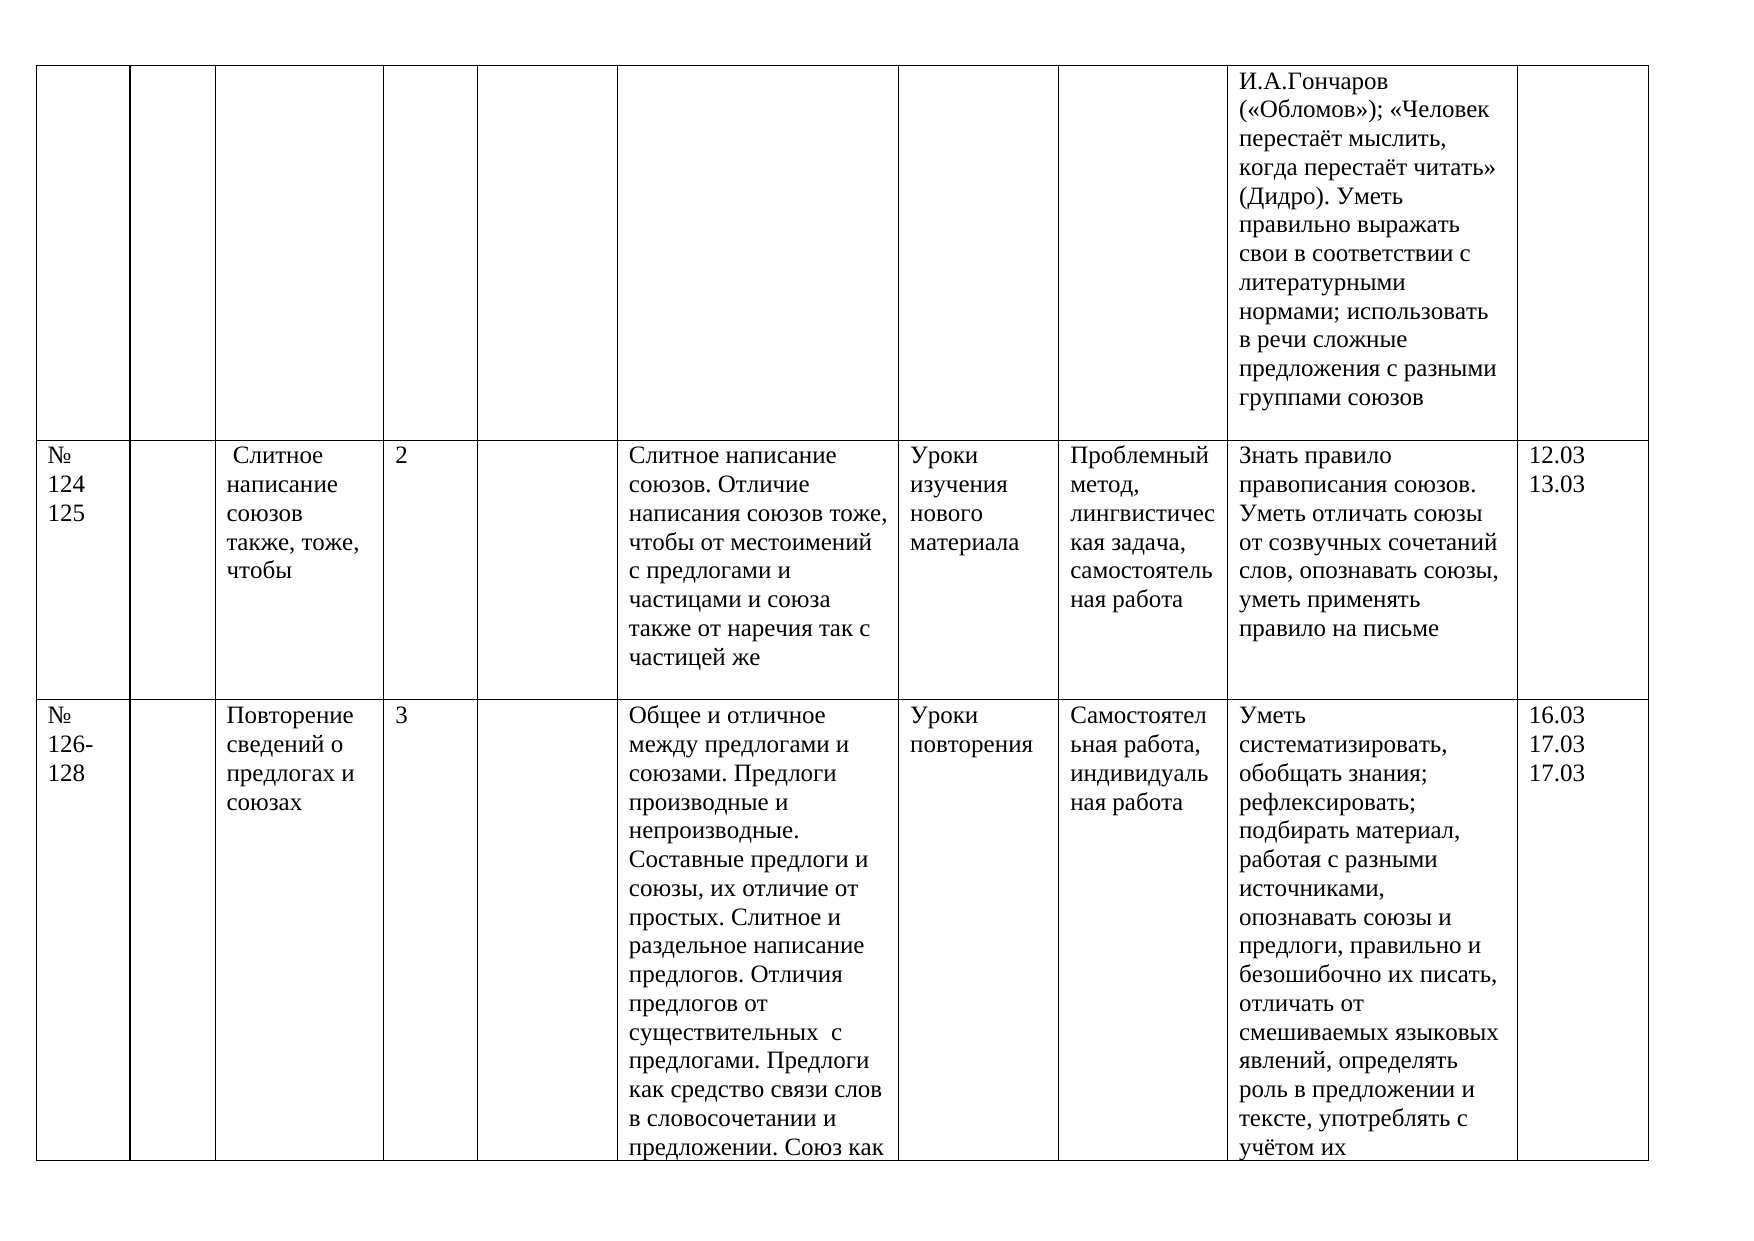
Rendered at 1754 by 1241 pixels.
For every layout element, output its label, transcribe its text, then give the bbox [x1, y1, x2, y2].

table_cell Уроки изучения нового материала [899, 441, 1058, 699]
table_cell № 126-128 [37, 700, 129, 1160]
table_cell Уроки повторения [899, 700, 1058, 1160]
table_cell Уметь систематизировать, обобщать знания; рефлексировать; подбирать материал, работая с разными источниками, опознавать союзы и предлоги, правильно и безошибочно их писать, отличать от смешиваемых языковых явлений, определять роль в предложении и тексте, употреблять с учётом их [1228, 700, 1517, 1160]
table_cell Общее и отличное между предлогами и союзами. Предлоги производные и непроизводные. Составные предлоги и союзы, их отличие от простых. Слитное и раздельное написание предлогов. Отличия предлогов от существительных с предлогами. Предлоги как средство связи слов в словосочетании и предложении. Союз как [618, 700, 898, 1160]
table_cell [37, 66, 129, 439]
table_cell [899, 66, 1058, 439]
table_cell Знать правило правописания союзов. Уметь отличать союзы от созвучных сочетаний слов, опознавать союзы, уметь применять правило на письме [1228, 441, 1517, 699]
table_cell [478, 441, 617, 699]
table_cell [216, 66, 383, 439]
table_cell 3 [384, 700, 477, 1160]
table_cell [478, 700, 617, 1160]
table_cell [131, 700, 215, 1160]
table_cell [131, 441, 215, 699]
table_cell № 124 125 [37, 441, 129, 699]
table_header Рабочая программа Наименование учебного предмета Русский язык_________________________________________________________________________________ Класс 7 Уровень общего образования базовый Учитель Ярцева Татьяна Васильевна___________________________________________________________________ Срок реализации программы, учебный год 2014-2015уч.год___________________________________________________________________________ Количество часов по учебному плану всего час.175.. в год; в неделю 5 час Рабочая программа составлена в соответствии с федеральным государственным стандартом , учебным планом на основе авторской программы под редакцией М.Т.Баранова,Т.А Ладыженской, Н.М.Шанского М., Просвещение, 2008. (название, автор, год издания, кем рекомендовано) Учебник «Русский язык» 7 класс. Авторы Ладыженская Т.А., Баранов М.Т., Тростенцова Л.А., Комисарова Л.Ю. М.: «Просвещение» 2010 го (название, автор, год издания, кем рекомендовано) Рабочую программу составил (а) Ярцева Т.В. Аннотация к рабочей программе. Пояснительная записка Статус документа Настоящая программа по русскому языку для VII класса создана на основе федерального компонента государственного стандарта основного общего образования и программы «Русский язык» под редакцией М.Т. Баранова, Т.А. Ладыженской, Н.М. Шанского Москва «Просвещение» 2008 год. Программа детализирует и раскрывает содержание стандарта, определяет общую стратегию обучения, воспитания и развития учащихся средствами учебного предмета в соответствии с целями изучения русского языка, которые определены стандартом. На изучение программы по русскому языку отведено 170 часов (5 часов в неделю), так как согласно программе М.Т. Баранова по русскому языку для 5-9 классов, которая имеет расхождения с БУПом по распределению общего количества часов на русский язык, отводя в 6 классе 5 часов вместо 6, а в 7 классе 5 часов вместо 4. Из компонента образовательного учреждения добавлен 1 час на реализацию программы. программа реализуется посредством работы по учебнику «Русский язык» 7 класс авторов М.Т. Баранова, Т.А. Ладыженской Москва «Просвещение» 2011 год. В календарно-тематическое планирование добавлено 5 часов согласно учебного плана школына35недель, в неделю 5часов. Структура документа Рабочая программа по русскому языку представляет собой целостный документ, включающий шесть разделов: пояснительную записку; учебно-тематический план; содержание тем учебного курса; требования к уровню подготовки учащихся; перечень учебно-методического обеспечения и каледарно-тематическое планирование. Общая характеристика учебного предмета Язык – по своей специфике и социальной значимости – явление уникальное: он является средством общения и формой передачи информации, средством хранения и усвоения знаний, частью духовной культуры русского народа, средством приобщения к богатствам русской культуры и литературы. Русский язык – государственный язык Российской Федерации, средство межнационального общения и консолидации народов России. Владение родным языком, умение общаться, добиваться успеха в процессе коммуникации являются теми характеристиками личности, которые во многом определяют достижения человека практически во всех областях жизни, способствуют его социальной адаптации к изменяющимся условиям современного мира. В системе школьного образования учебный предмет «Русский язык» занимает особое место: является не только объектом изучения, но и средством обучения. Как средство познания действительности русский язык обеспечивает развитие интеллектуальных и творческих способностей ребенка, развивает его абстрактное мышление, память и воображение, формирует навыки самостоятельной учебной деятельности, самообразования и самореализации личности. Будучи формой хранения и усвоения различных знаний, русский язык неразрывно связан со всеми школьными предметами и влияет на качество усвоения всех других школьных предметов, а в перспективе способствует овладению будущей профессией. Содержание обучения русскому языку отобрано и структурировано на основе компетентностного подхода. В соответствии с этим в VII классе формируются и развиваются коммуникативная, языковая, лингвистическая (языковедческая) и культуроведческая компетенции. Коммуникативная компетенция – овладение всеми видами речевой деятельности и основами культуры устной и письменной речи, базовыми умениями и навыками использования языка в жизненно важных для данного возраста сферах и ситуациях общения. Языковая и лингвистическая (языковедческая) компетенции – освоение необходимых знаний о языке как знаковой системе и общественном явлении, его устройстве, развитии и функционировании; овладение основными нормами русского литературного языка; обогащение словарного запаса и грамматического строя речи учащихся; формирование способности к анализу и оценке языковых явлений и фактов, необходимых знаний о лингвистике как науке; умение пользоваться различными лингвистическими словарями. Культуроведческая компетенция – осознание языка как языка русского народ, владение нормами русского речевого этикета, культурой межнационального общения. Курс русского языка для VII класса направлен на совершенствование речевой деятельности учащихся на основе овладения знаниями об устройстве русского языка и особенностях его употребления в разных условиях общения, на базе усвоения основных норм русского литературного языка, речевого этикета. Учитывая то, что сегодня обучение русскому языку происходит в сложных условиях, когда снижается общая культура населения, расшатываются нормы литературного языка, в программе усилен аспект культуры речи. Содержание обучения ориентировано на развитие личности ученика, воспитание культурного человека, владеющего нормами литературного языка, способного свободно выражать свои мысли и чувства в устной и письменной форме, соблюдать этические нормы общения. Рабочая программа предусматривает формирование таких жизненно важных умений, как различные виды чтения, информационная переработка текстов, поиск информации в различных источниках, а также способность передавать ее в соответствии с условиями общения. Доминирующей идеей курса является интенсивное речевое и интеллектуальное развитие учащихся. Русский язык представлен в программе перечнем не только тех дидактических единиц, которые отражают устройство языка, но и тех, которые обеспечивают речевую деятельность. Каждый тематический блок программы включает перечень лингвистических понятий, обозначающих языковые и речевые явления, указывает на особенности функционирования этих явлений и называет основные виды учебной деятельности, которые отрабатываются в процессе изучения данных понятий. Таким образом, программа создает условия для реализации деятельностного подхода к изучению русского языка в школе. Идея взаимосвязи речевого и интеллектуального развития нашла отражение и в структуре программы. Она, как уже отмечено, состоит их трех тематических блоков. В первом представлены дидактические единицы, обеспечивающие формирование навыков речевого общения; во втором – дидактические единицы, которые отражают устройство языка и являются базой для развития речевой компетенции учащихся; в третьем – дидактические единицы, отражающие историю и культуру народа и обеспечивающие культурно-исторический компонент курса русского языка в целом. Указанные блоки в учебном процессе неразрывно взаимосвязаны или интегрированы. Так, например, при обучении морфологии учащиеся не только получают соответствующие знания и овладевают необходимыми умениями и навыками, но и совершенствуют все виды речевой деятельности, различные коммуникативные навыки, а также углубляют представление о родном языке как национально-культурном феномене. Таким образом, процессы осознания языковой системы и личный опыт использования языка в определенных условиях, ситуациях общения оказываются неразрывно связанными друг с другом. Цели обучения Курс русского языка направлен на достижение следующих целей, обеспечивающих реализацию личностно-ориентированного, когнитивно-коммуникативного, деятельностного подходов к обучению родному языку: воспитание гражданственности и патриотизма, сознательного отношения к языку как явлению культуры, основному средству общения и получения знаний в разных сферах человеческой деятельности; воспитание интереса и любви к русскому языку; совершенствование речемыслительной деятельности, коммуникативных умений и навыков, обеспечивающих свободное владение русским литературным языком в разных сферах и ситуациях его использования; обогащение словарного запаса и грамматического строя речи учащихся; развитие готовности и способности к речевому взаимодействию и взаимопониманию, потребности к речевому самосовершенствованию; освоение знаний о русском языке, его устройстве и функционировании в различных сферах и ситуациях общения; о стилистических ресурсах русского языка; об основных нормах русского литературного языка; о русском речевом этикете; формирование умений опознавать, анализировать, классифицировать языковые факты, оценивать их с точки зрения нормативности, соответствия ситуации и сфере общения; умений работать с текстом, осуществлять информационный поиск, извлекать и преобразовывать необходимую информацию. Место предмета «Русский язык» в базисном учебном плане МОУ «Енисейская СОШ» предусматривается обязательное изучение русского (родного) языка в VII классе – 175 часов. Общие учебные умения, навыки и способы деятельности Направленность курса на интенсивное речевое и интеллектуальное развитие создает условия и для реализации надпредметной функции, которую русский язык выполняет в системе школьного образования. В процессе обучения ученик получает возможность совершенствовать общеучебные умения, навыки, способы деятельности, которые базируются на видах речевой деятельности и предполагают развитие речемыслительных способностей. В процессе изучения русского (родного) языка совершенствуются и развиваются следующие общеучебные умения: коммуникативные (владение всеми видами речевой деятельности и основами культуры устной и письменной речи, базовыми умениями и навыками использования языка в жизненно важных для учащихся сферах и ситуациях общения), интеллектуальные (сравнение и сопоставление, соотнесение, синтез, обобщение, абстрагирование, оценивание и классификация), информационные (умение осуществлять библиографический поиск, извлекать информацию из различных источников, умение работать с текстом), организационные (умение формулировать цель деятельности, планировать ее, осуществлять самоконтроль, самооценку, самокоррекцию). Результаты обучения Результаты обучения представлены в Требованиях к уровню подготовки выпускников основной школы, которые содержат следующие компоненты: знать/понимать – перечень необходимых для усвоения каждым учащимся знаний; уметь – перечень конкретных умений и навыков по русскому языку, основных видов речевой деятельности; выделена также группа знаний и умений, востребованных в практической деятельности ученика и его повседневной жизни. Раздел III. Содержание тем учебного курса. Русский язык как развивающееся явление (1 ч) ПОВТОРЕНИЕ ПРОЙДЕННОГО В V—VI КЛАССАХ (12 +2) Публицистический стиль, его жанры, языковые особенности. МОРФОЛОГИЯ. ОРФОГРАФИЯ. КУЛЬТУРА РЕЧИ (129+26) Причастие (25 ч + 6ч) I. Повторение пройденного о глаголе в V и VI классах. Причастие. Свойства прилагательных и глаголов у причас­тия. Синтаксическая роль причастий в предложении. Действительные и страдательные причастия. Полные и краткие страда­тельные причастия. Причастный оборот; выделение запятыми причастного оборота. Текстообразующая роль причастий. Склонение полных причастий и правописание гласных в па­дежных окончаниях причастий. Образование действительных и страдательных причастий настоящего и прошедшего времени (ознакомление). Не с причастиями. Правописание гласных в суффиксах дей­ствительных и страдательных причастий. Одна и две буквы н в суффиксах полных причастий и прилагательных, образованных от глаголов. Одна буква н в кратких причастиях. II. Умение правильно ставить ударение в полных и кратких страда­ тельных причастиях (принесённый, принесён, принесена, принесено, при­ несены), правильно употреблять причастия с суффиксом -ся, согласовывать причастия с определяемыми существительными, строить предложения с причастным оборотом. III. Описание внешности человека: структура текста, языковые особенности (в том числе специальные «портретные» слова). Устный пересказ исходного текста с описанием внешности. Выборочное изложение текста с описанием внешности. Описание внешности знакомого по личным впечатлениям, по фотографии. Виды публичных общественно-политических выступлений. Их структура. Деепричастие (10 ч + 2 ч) I. Повторение пройденного о глаголе в V и VI классах. Деепричастие. Глагольные и наречные свойства деепричас­тия. Синтаксическая роль деепричастий в предложении. Тексто­образующая роль деепричастий. Деепричастный оборот; знаки препинания при деепричастном обороте. Выделение одиночного деепричастия запятыми (ознакомление). Деепричастия совер­шенного и несовершенного вида и их образование. Не с деепричастиями. II. Умение правильно строить предложение с деепричастным оборотом. III. Рассказ по картине. Наречие (28 ч + 6 ч) I. Наречие как часть речи. Синтаксическая роль наречий в предложении. Степени сравнения наречий и их образование. Текстообразующая роль наречий. Словообразование наречий. Правописание не с наречиями на -о и -е; не- и ни- в наречиях. Одна и две буквы я в наречиях на -о и -е. Буквы о я е после шипящих на конце наречий. Суффиксы -о и -а на конце наречий. Дефис между частями слова в наречиях. Слитные и раздельные написания наречий. Буква ъ после шипя­щих на конце наречий. II. Умение правильно ставить ударение в наречиях. Умение использовать в речи наречия-синонимы и антонимы. III. Описание действий как вид текста: структура текста, его языковые особенности. Пересказ исходного текста с описанием действий. Категория состояния (4+2 ч) I. Категория состояния как часть речи. Ее отличие от наречий. Синтаксическая роль слов категории состояния. II. Выборочное изложение текста с описанием состояния человека или природы. СЛУЖЕБНЫЕ ЧАСТИ РЕЧИ. КУЛЬТУРА РЕЧИ (1 ч) Предлог (11 ч + 2 ч) I. Предлог как служебная часть речи. Синтаксическая роль предлогов в предложении. Непроизводные и производные предлоги. Простые и составные предлоги. Текстообразующая роль предлогов. Слитные и раздельные написания предлогов (в течение, ввиду, вследствие и др.). Дефис в предлогах из-за, из-под. II. Умение правильно употреблять предлоги в и на, с и из. Умение правильно употреблять существительные с предлогами по, благодаря, согласно, вопреки. Умение пользоваться в речи предлогами-синонимами. III. Рассказ от своего имени на основе прочитанного. Рассказ на основе увиденного на картине. Союз (16 ч + 2 ч) I. Союз как служебная часть речи. Синтаксическая роль союзов в предложении. Простые и составе союзы. Союзы сочинительные и подчинительные; сочинительные союзы — соеди­нительные, разделительные и противительные. Употребление сочинительных союзов в простом и сложном предложениях; употребление подчинительных союзов в сложном предложении. Тек­стообразующая роль союзов. Слитные и раздельные написания союзов. Отличие на письме союзов зато, тоже, чтобы от местоимений с предлогом и частица­ми и союза также от наречия так с частицей же. II. Умение пользоваться в речи союзами-синонимами. III. Устное рассуждение на дискуссионную тему; его языковые особенности. Частица (18 ч + 4 ч) I. Частица как служебная часть речи. Синтаксическая роль частиц в предложении. Формообразующие и смысловые частицы. Текстообразующая роль частиц. Различение на письме частиц не и ни. Правописание не и ни с различными частями речи. II. Умение выразительно читать предложения с модальными частицами. III. Рассказ по данному сюжету. Междометие. Звукоподражательные слова (4 ч) I. Междометие как часть речи. Синтаксическая роль междометий в предложении. Звукоподражательные слова и их отличие от междометий. Дефис в междометиях. Интонационное выделение междоме­тий. Запятая и восклицательный знак при междометиях. II. Умение выразительно читать предложения с междометиями. ПОВТОРЕНИЕ И СИСТЕМАТИЗАЦИЯ ПРОЙДЕННОГО В VII КЛАССЕ (12 ч + 2 ч) Сочинение-рассуждение на морально-этическую тему или публичное выступление на эту тему. Календарно-тематическое планирование Раздел IV. Требования к уровню подготовки учащихся за курс VII класса Учащиеся должны знать/понимать определения основных изученных в 7-ом классе языковых явлений, речеведческих понятий, орфографических и пунктуационных правил, обосновывать свои ответы, приводя нужные примеры; уметь: речевая деятельность: аудирование: - адекватно понимать содержание научно-учебного и художественного текста, воспринимаемого на слух; - выделять основную и дополнительную информацию текста, определять его принадлежность к типу речи; - составлять план текста, производить полный и сжатый пересказ (устный и письменный); - обнаруживать ошибки в содержании и речевом оформлении устного высказывания одноклассника; чтение: - дифференцировать известную и неизвестную информацию прочитанного текста; - выделять иллюстрирующую, аргументирующую информацию; - находить в тексте ключевые слова и объяснять их лексическое значение; - проводить маркировку текста (подчёркивать основную информацию, выделять непонятные слова и орфограммы текста, делить текст на части и т. п.); - составлять тезисный план исходного текста; - владеть ознакомительным, изучающим и просмотровым видами чтения; - прогнозировать содержание текста по данному началу; с помощью интонации передавать авторское отношение к предмету речи при чтении текста вслух; говорение: - сохранять при устном изложении, близком к тексту, типологическую структуру и выразительные языковые речевые средства; - создавать собственные высказывания, соответствующие требованиям точности, логичности, выразительности речи; - строить небольшое по объёму устное высказывание на основе данного плана; - формулировать выводы (резюме) по итогам урока, по результатам проведённого языкового анализа, после выполнения упражнения и т. п.; - размышлять о содержании прочитанного или прослушанного текста лингвистического содержания, соблюдать основные лексические и грамматические нормы современного русского литературного языка, нормы устной речи (орфоэпические, интонационные); - уместно использовать этикетные формулы, жесты, мимику в устном общении с учётом речевой ситуации; письмо: - сохранять при письменном изложении типологическую структуру исходного текста и его выразительные языковые и речевые средства; - создавать собственные высказывания, соответствующие требованиям точности, логичности и выразительности речи; - писать тексты-размышления на лингвистические, морально-этические темы дискуссионного характера; - соблюдать основные лексические и грамматические нормы современного русского литературного языка, а также нормы письменной речи (орфографические, пунктуационные); - уместно употреблять пословицы, поговорки, крылатые выражения, фразеологизмы в связном тексте; - использовать лингвистические словари при подготовке к сочинению и при редактировании текста; - редактировать текст с использованием богатых возможностей лексической, словообразовательной, грамматической синонимии; текст: - анализировать тексты с точки зрения их соответствия требованиям точности и логичности речи; - рецензировать чужие тексты и редактировать собственные с учётом требований к построению связного текста; - устанавливать в тексте ведущий тип речи, находить в нём фрагменты с иным типовым значением; - определять стиль речи, прямой и обратный порядок слов в предложениях текста, способы и средства связи предложений в тексте; фонетика и орфоэпия: - проводить фонетический и орфоэпический разбор слов; - правильно произносить широко употребляемые служебные части речи; - анализировать собственную и чужую речь с точки зрения соблюдения орфоэпических норм; морфемика и словообразование: - по типичным суффиксам и окончанию определять изученные части и их формы; - объяснять значение слова, его написание и грамматические признаки, опираясь на словообразовательный анализ и морфемные модели слов; - определять способы образования слов различных частей речи; - анализировать словообразовательные гнёзда на основе учебного словообразовательного словаря; - составлять словообразовательные гнёзда однокоренных слов (простые случаи); - с помощью школьного этимологического словаря комментировать исторические изменения в морфемной структуре слова; лексикология и фразеология: - соблюдать лексические нормы, употреблять слова в соответствии с их лексическим значением, с условиями и задачами общения; - толковать лексическое значение общеупотребительных слов и фразеологизмов; - пользоваться различными видами лексических словарей; - находить справку о значении и происхождении фразеологического сочетания во фразеологическом словаре; - использовать синонимы как средство связи предложений в тексте и как средство устного неоправданного повтора; - проводить элементарный анализ художественного текста, обнаруживая в нём примеры употребления слова в переносном значении; морфология: - различать постоянные и непостоянные морфологические признаки частей речи и проводить морфологический разбор слов всех частей речи; - правильно, уместно и выразительно употреблять слова изученных частей речи; - использовать знания и умения по морфологии в практике правописания и проведения синтаксического анализа предложения; орфография: - владеть правильным способом применения изученных правил орфографии; - учитывать значение, морфемное строение и грамматическую характеристику слов при выборе правильного написания; - аргументировать тезис о системном характере русской орфографии; синтаксис и пунктуация: - составлять схемы именных, глагольных и наречных словосочетаний и конструировать словосочетания по предложенной схеме; - определять синтаксическую роль всех самостоятельных частей речи; - различать и конструировать сложные предложения с сочинительными и подчинительными союзами; - использовать сочинительные союзы как средство связи предложений в тексте; - соблюдать правильную интонацию предложений в речи; - устно объяснить пунктуацию предложений изученных конструкий, использовать на письме графические обозначения, строить пунктуационные схемы предложений; - самостоятельно подбирать примеры на изученные пунктуационные правила. Виды и формы контроля знаний, умений и навыков учащихся 7 класса: диктант (с грамматическим заданием, объяснительный, предупредительный, выборочный, графический, «Проверь себя», словарный, творческий, свободный), сочинение (по картине, по воображению, по данному сюжету, на материале жизненного опыта), изложение (выборочное, подробное), тест, комплексный анализ текста. Нормы оценки знаний умений и навыков учащихся При оценке знаний умений и навыков учащихся руководствоваться Приложением №1 к Программе общеобразовательных учреждений «Русский язык» 5-9 классы. Авторы М.Т.Баранов и другие. М.: Просвещение, 2008 год. Раздел V. Учебно-методическое обеспечение. Литература для учителя Русский язык. Рабочие программы. Предметная линия учебников Т.А. Ладыженской, М.Т. Баранова, Л.А.Тростенцовой и других. 5-9 классы.- М.: Просвещение, 2011. . 9-11 классы – М.: Просвещение, 2011 С.В. Абрамова Русский язык. Проектная работа старшеклассников- М.:Просвещение, 2011 Г.А. Богданова Уроки русского языка в 7 кл. / Г. А. Богданова. - СПб., 2004. Г.А. Богданова Сборник диктантов по русскому языку: 5-9 классы. / Г. А. Богданова. - М.: Просвещение, 2005. М.Г. Бройде Занимательные упражнения по русскому языку: 5-9 классы. – М.: ВАКО, 2012. Г.Г. Граник Секреты орфографии / Г. Г. Граник, С. М. Бондаренко, Л. А. Концевая. - М., 1991. А.Д. Дейкина Универсальные дидактические материалы по русскому языку: 5-6 классы / А. Д. Дейкина, Т. М. Пахнова. - М.: АРКТИ, 1999. Н.В. Егорова Контрольно-измерительные материалы. Русский язык. 7 класс – М.:ВАКО, 2010 П.Ф. Ивченков Обучающее изложение: 5-9 кл. / П. Ф. Ивченков. - М., 1994. В.И. Капинос Развитие речи: теория и практика обучения: 5-7 классы / В. И. Капинос, Н. Н. Сергеева, М. Н. Соловейчик. - М., 1991. Н.А. Сенина Русский язык. Тесты для промежуточного контроля. 7 класс – Ростов н/Д: Легион, 2009 Литература для учащихся С.В. Антонова, Т.И. Гулякова Русский язык: 7 класс: контрольные работы тестовой формы – М.: Вентана-Граф, 2012 Кодухов В. И. Рассказы о синонимах/ В. И. Кодухов. - М., 1986 Михайлова С. Ю. Ключи к орфографии / С. Ю. Михайлова. - М.: Просвещение, 2006. Олимпиады по русскому языку / Сост. О. Н. Белявская. - Минск, 1995. Русский язык: Учебник для 7 кл. общеобразовательных учреждений /Т. А. Ладыженская, М. Т. Баранов, Л. А. Тростенцова и др. - 33-е издание, доработанное. - М.: Просвещение, 2010. С.В. Савченкова Рабочая тетрадь по русскому языку: 7-й кл.: к учебнику Т.А. Ладыженской- М.: АСТ, 2012. [31, 59, 1648, 1167]
table_cell [384, 66, 477, 439]
table_cell Повторение сведений о предлогах и союзах [216, 700, 383, 1160]
table_cell 2 [384, 441, 477, 699]
table_cell 16.03 17.03 17.03 [1518, 700, 1648, 1160]
table_cell И.А.Гончаров («Обломов»); «Человек перестаёт мыслить, когда перестаёт читать» (Дидро). Уметь правильно выражать свои в соответствии с литературными нормами; использовать в речи сложные предложения с разными группами союзов [1228, 66, 1517, 439]
table_cell [1059, 66, 1227, 439]
table_cell [1518, 66, 1648, 439]
table_cell Слитное написание союзов. Отличие написания союзов тоже, чтобы от местоимений с предлогами и частицами и союза также от наречия так с частицей же [618, 441, 898, 699]
table_cell [618, 66, 898, 439]
table_cell 12.03 13.03 [1518, 441, 1648, 699]
table_cell Самостоятельная работа, индивидуальная работа [1059, 700, 1227, 1160]
table_cell [478, 66, 617, 439]
table_cell [131, 66, 215, 439]
table_cell Проблемный метод, лингвистическая задача, самостоятельная работа [1059, 441, 1227, 699]
table_cell Слитное написание союзов также, тоже, чтобы [216, 441, 383, 699]
